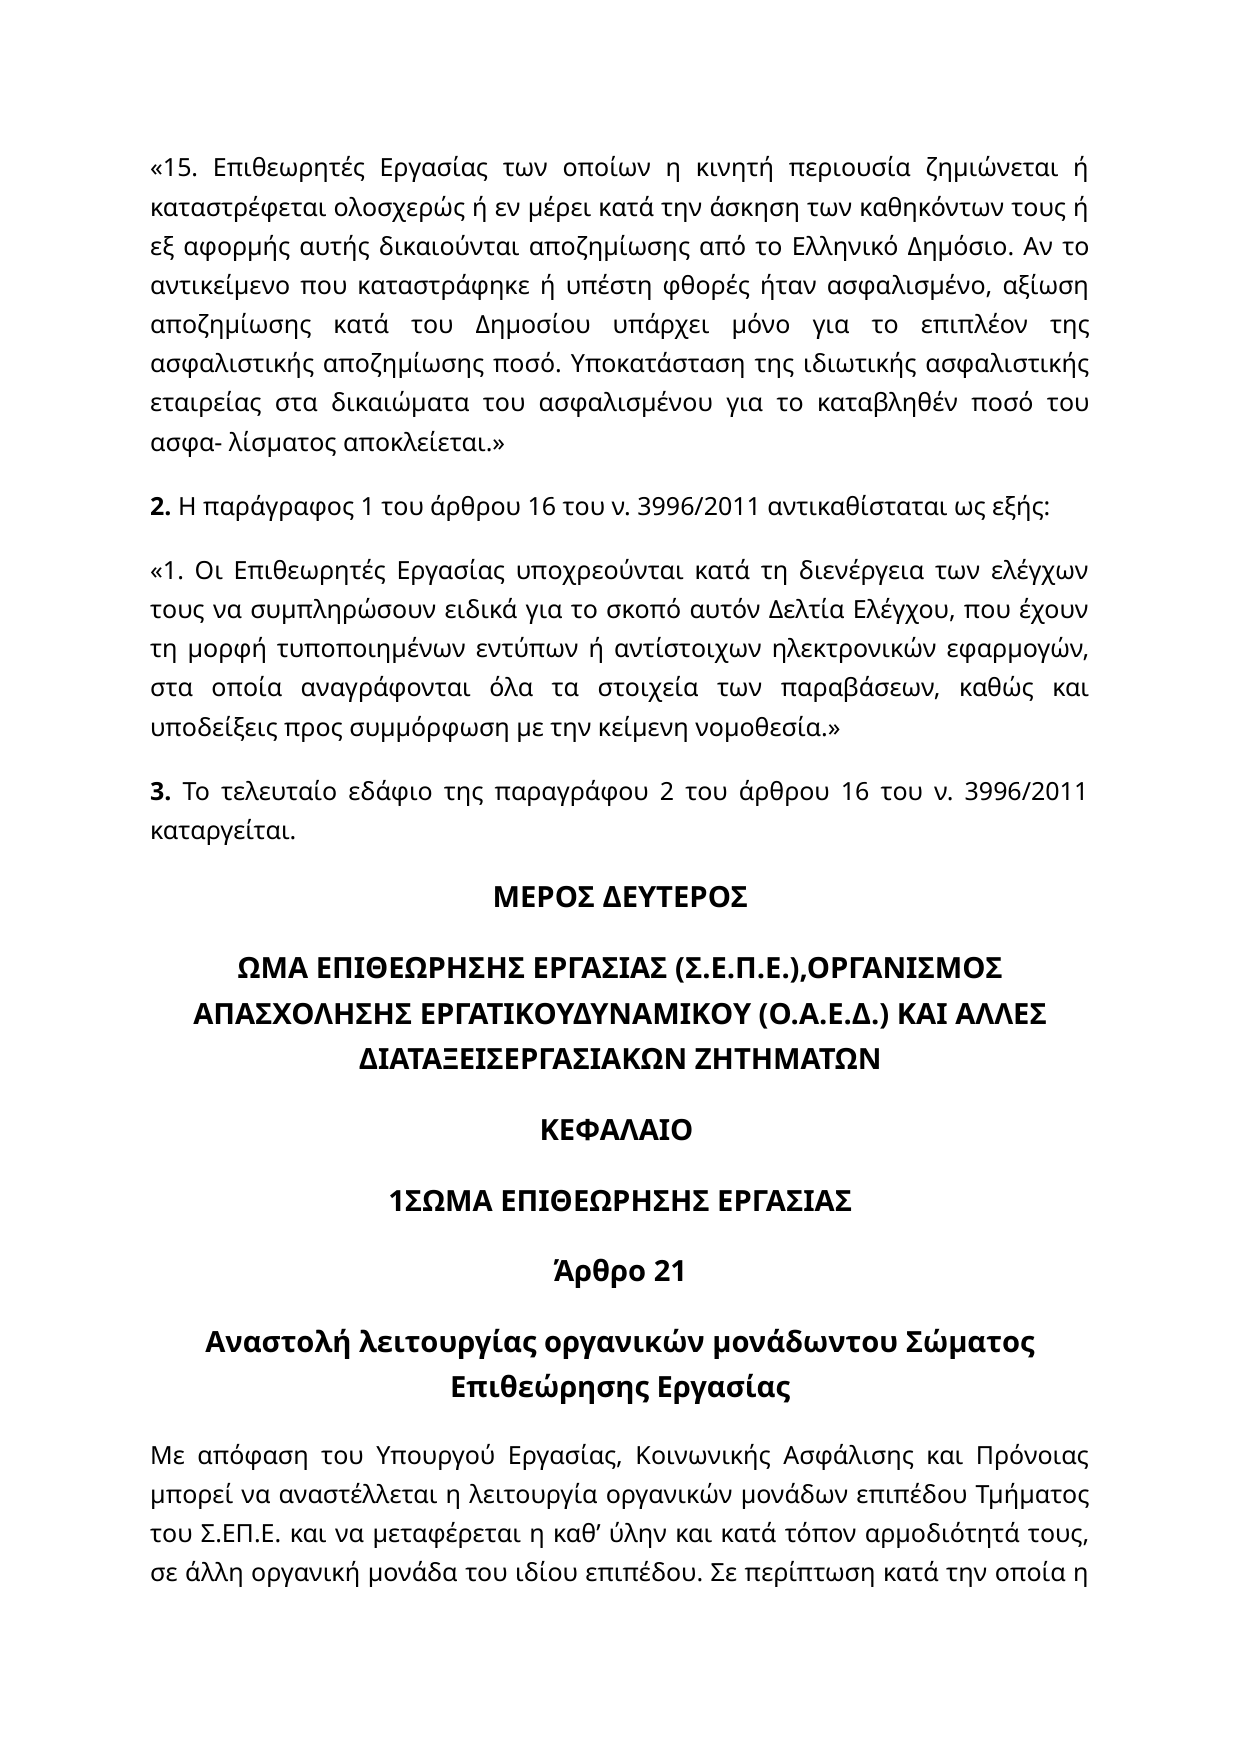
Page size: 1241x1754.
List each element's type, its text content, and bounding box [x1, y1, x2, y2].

subtitle 1ΣΩΜΑ ΕΠΙΘΕΩΡΗΣΗΣ ΕΡΓΑΣΙΑΣ [150, 1180, 1090, 1219]
subtitle ΚΕΦΑΛΑΙΟ [150, 1109, 1090, 1149]
text 2. Η παράγραφος 1 του άρθρου 16 του ν. 3996/2011 αντικαθίσταται ως εξής: [150, 488, 1090, 522]
text Με απόφαση του Υπουργού Εργασίας, Κοινωνικής Ασφάλισης και Πρόνοιας μπορεί να αναστέλλεται η λειτουργία οργανικών μονάδων επιπέδου Τμήματος του Σ.ΕΠ.Ε. και να μεταφέρεται η καθ’ ύλην και κατά τόπον αρμοδιότητά τους, σε άλλη οργανική μονάδα του ιδίου επιπέδου. Σε περίπτωση κατά την οποία η [150, 1437, 1090, 1589]
text 3. Το τελευταίο εδάφιο της παραγράφου 2 του άρθρου 16 του ν. 3996/2011 καταργείται. [150, 773, 1090, 847]
subtitle Άρθρο 21 [150, 1250, 1090, 1290]
text «1. Οι Επιθεωρητές Εργασίας υποχρεούνται κατά τη διενέργεια των ελέγχων τους να συμπληρώσουν ειδικά για το σκοπό αυτόν Δελτία Ελέγχου, που έχουν τη μορφή τυποποιημένων εντύπων ή αντίστοιχων ηλεκτρονικών εφαρμογών, στα οποία αναγράφονται όλα τα στοιχεία των παραβάσεων, καθώς και υποδείξεις προς συμμόρφωση με την κείμενη νομοθεσία.» [150, 552, 1090, 743]
subtitle ΜΕΡΟΣ ΔΕΥΤΕΡΟΣ [150, 877, 1090, 916]
subtitle ΩΜΑ ΕΠΙΘΕΩΡΗΣΗΣ ΕΡΓΑΣΙΑΣ (Σ.Ε.Π.Ε.),ΟΡΓΑΝΙΣΜΟΣ ΑΠΑΣΧΟΛΗΣΗΣ ΕΡΓΑΤΙΚΟΥΔΥΝΑΜΙΚΟΥ (Ο.Α.Ε.Δ.) ΚΑΙ ΑΛΛΕΣ ΔΙΑΤΑΞΕΙΣΕΡΓΑΣΙΑΚΩΝ ΖΗΤΗΜΑΤΩΝ [150, 947, 1090, 1078]
subtitle Αναστολή λειτουργίας οργανικών μονάδωντου Σώματος Επιθεώρησης Εργασίας [150, 1321, 1090, 1406]
text «15. Επιθεωρητές Εργασίας των οποίων η κινητή περιουσία ζημιώνεται ή καταστρέφεται ολοσχερώς ή εν μέρει κατά την άσκηση των καθηκόντων τους ή εξ αφορμής αυτής δικαιούνται αποζημίωσης από το Ελληνικό Δημόσιο. Αν το αντικείμενο που καταστράφηκε ή υπέστη φθορές ήταν ασφαλισμένο, αξίωση αποζημίωσης κατά του Δημοσίου υπάρχει μόνο για το επιπλέον της ασφαλιστικής αποζημίωσης ποσό. Υποκατάσταση της ιδιωτικής ασφαλιστικής εταιρείας στα δικαιώματα του ασφαλισμένου για το καταβληθέν ποσό του ασφα- λίσματος αποκλείεται.» [150, 150, 1090, 458]
